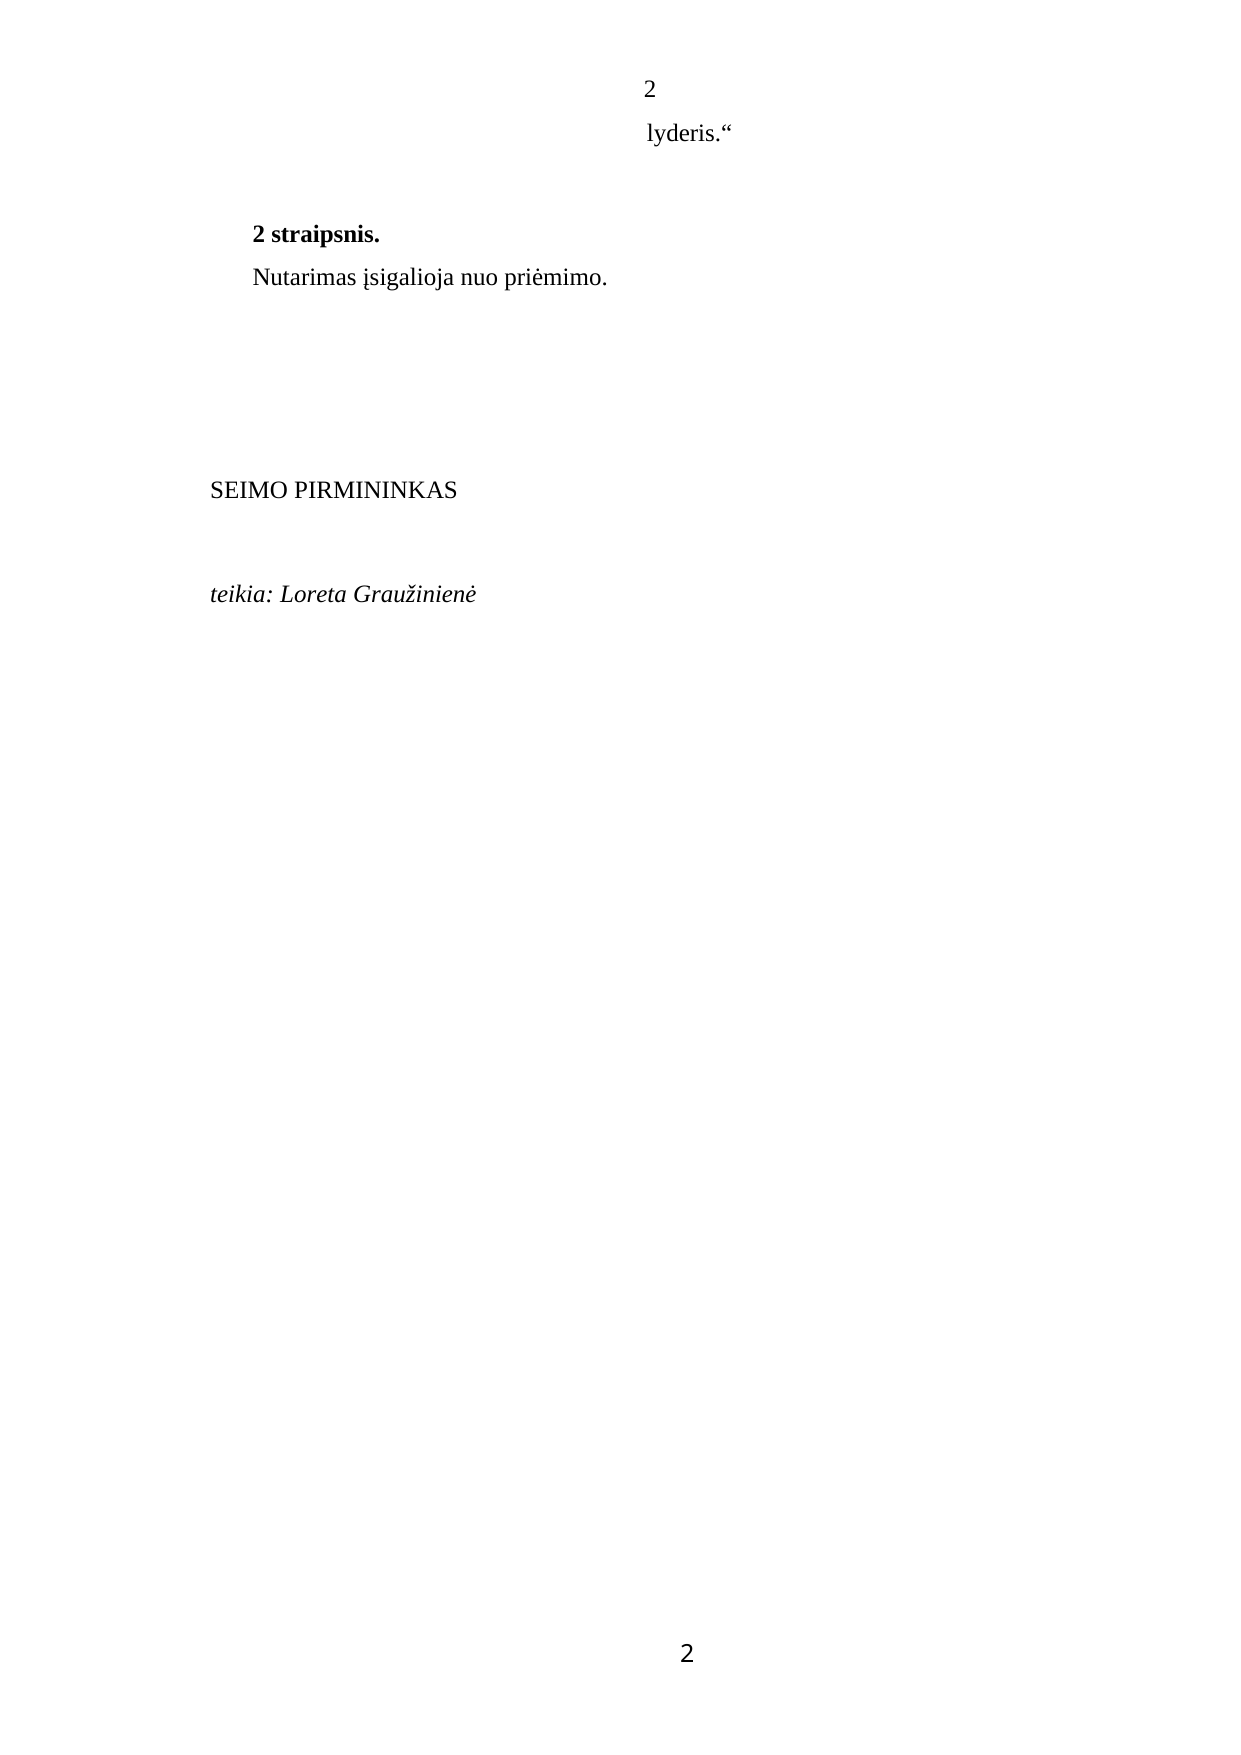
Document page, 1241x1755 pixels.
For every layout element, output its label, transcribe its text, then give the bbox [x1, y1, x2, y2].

text 2 straipsnis. [177, 219, 1152, 247]
text SEIMO PIRMININKAS [210, 476, 1120, 504]
text teikia: Loreta Graužinienė [210, 579, 1120, 607]
text lyderis.“ [177, 118, 1152, 147]
text Nutarimas įsigalioja nuo priėmimo. [177, 262, 1152, 291]
